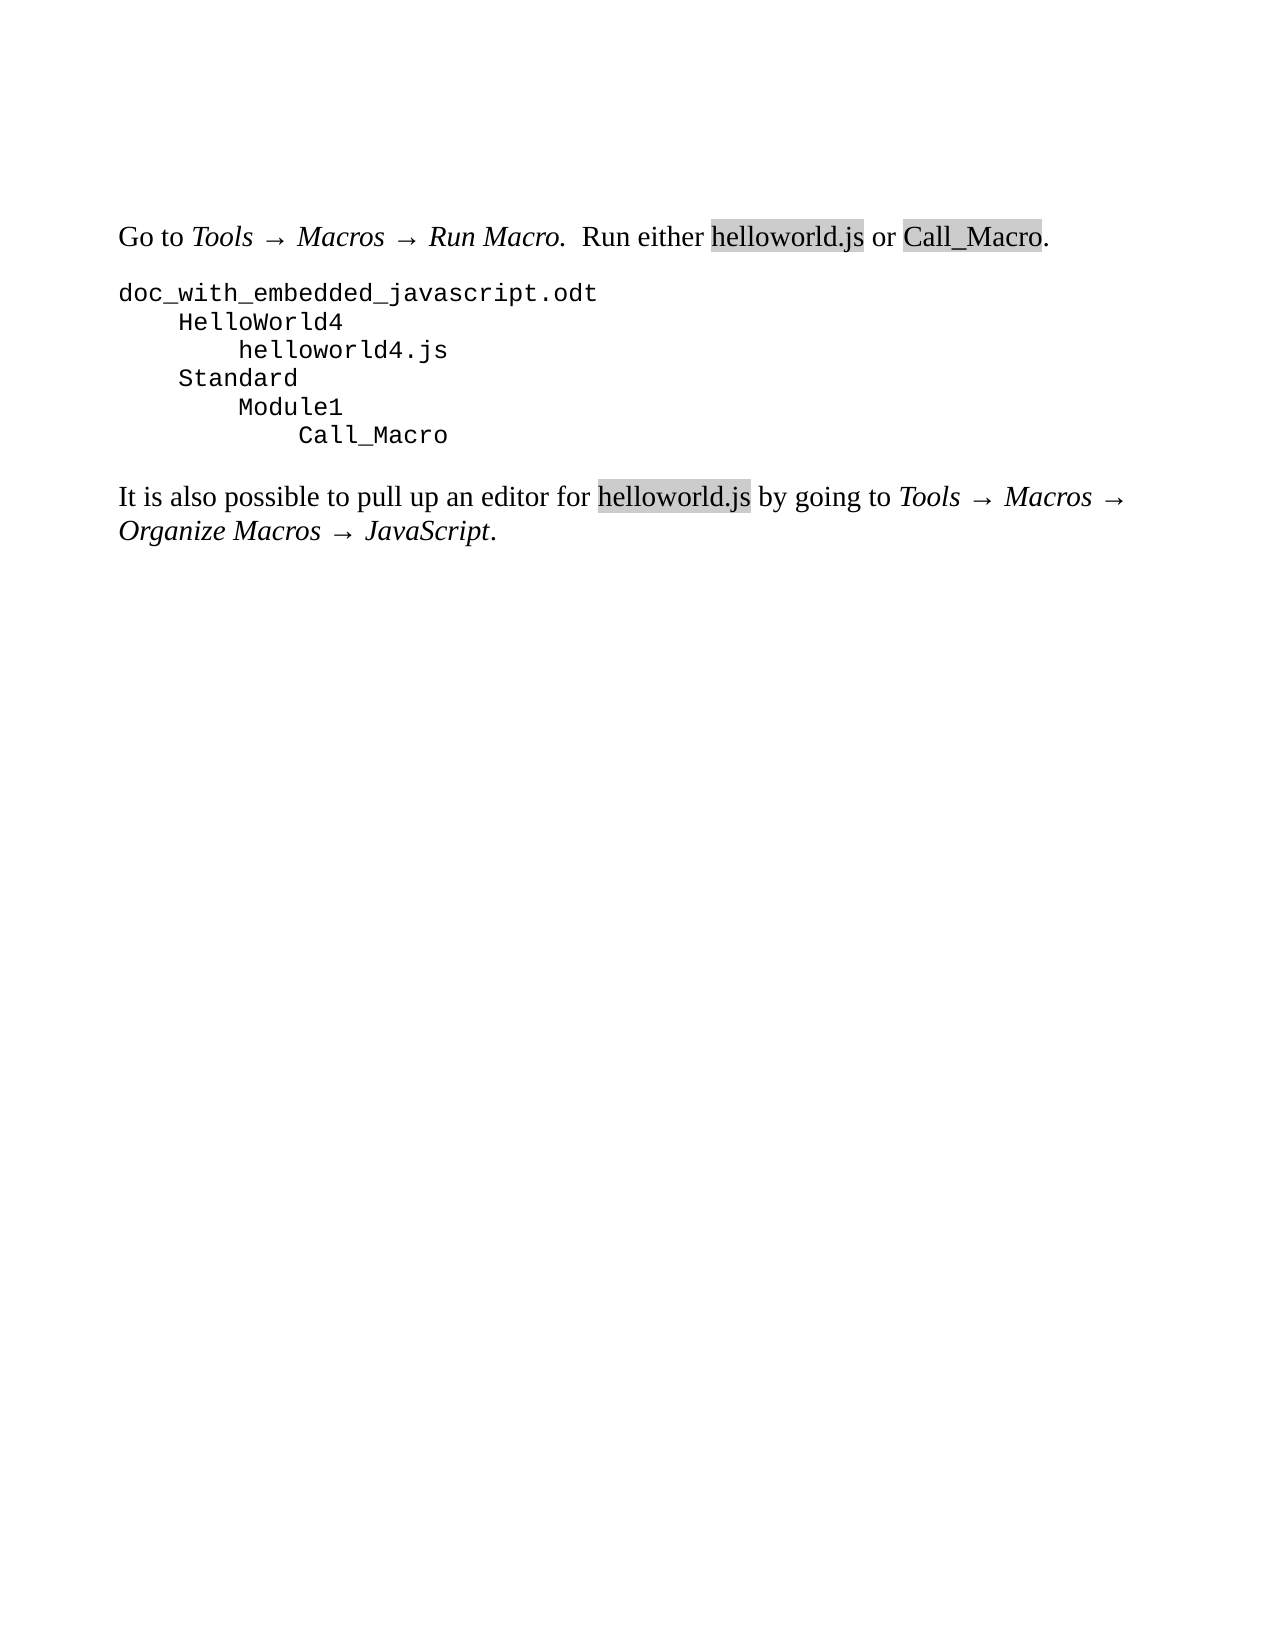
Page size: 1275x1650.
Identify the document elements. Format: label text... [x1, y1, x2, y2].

text HelloWorld4 [118, 309, 1157, 338]
text Standard [118, 366, 1157, 394]
text Go to Tools → Macros → Run Macro. Run either helloworld.js or Call_Macro. [118, 219, 1157, 252]
text It is also possible to pull up an editor for helloworld.js by going to Tools → Macros → Organize Macros → JavaScript. [118, 479, 1157, 546]
text helloworld4.js [118, 338, 1157, 366]
text doc_with_embedded_javascript.odt [118, 281, 1157, 309]
text Module1 [118, 394, 1157, 423]
text Call_Macro [118, 423, 1157, 451]
